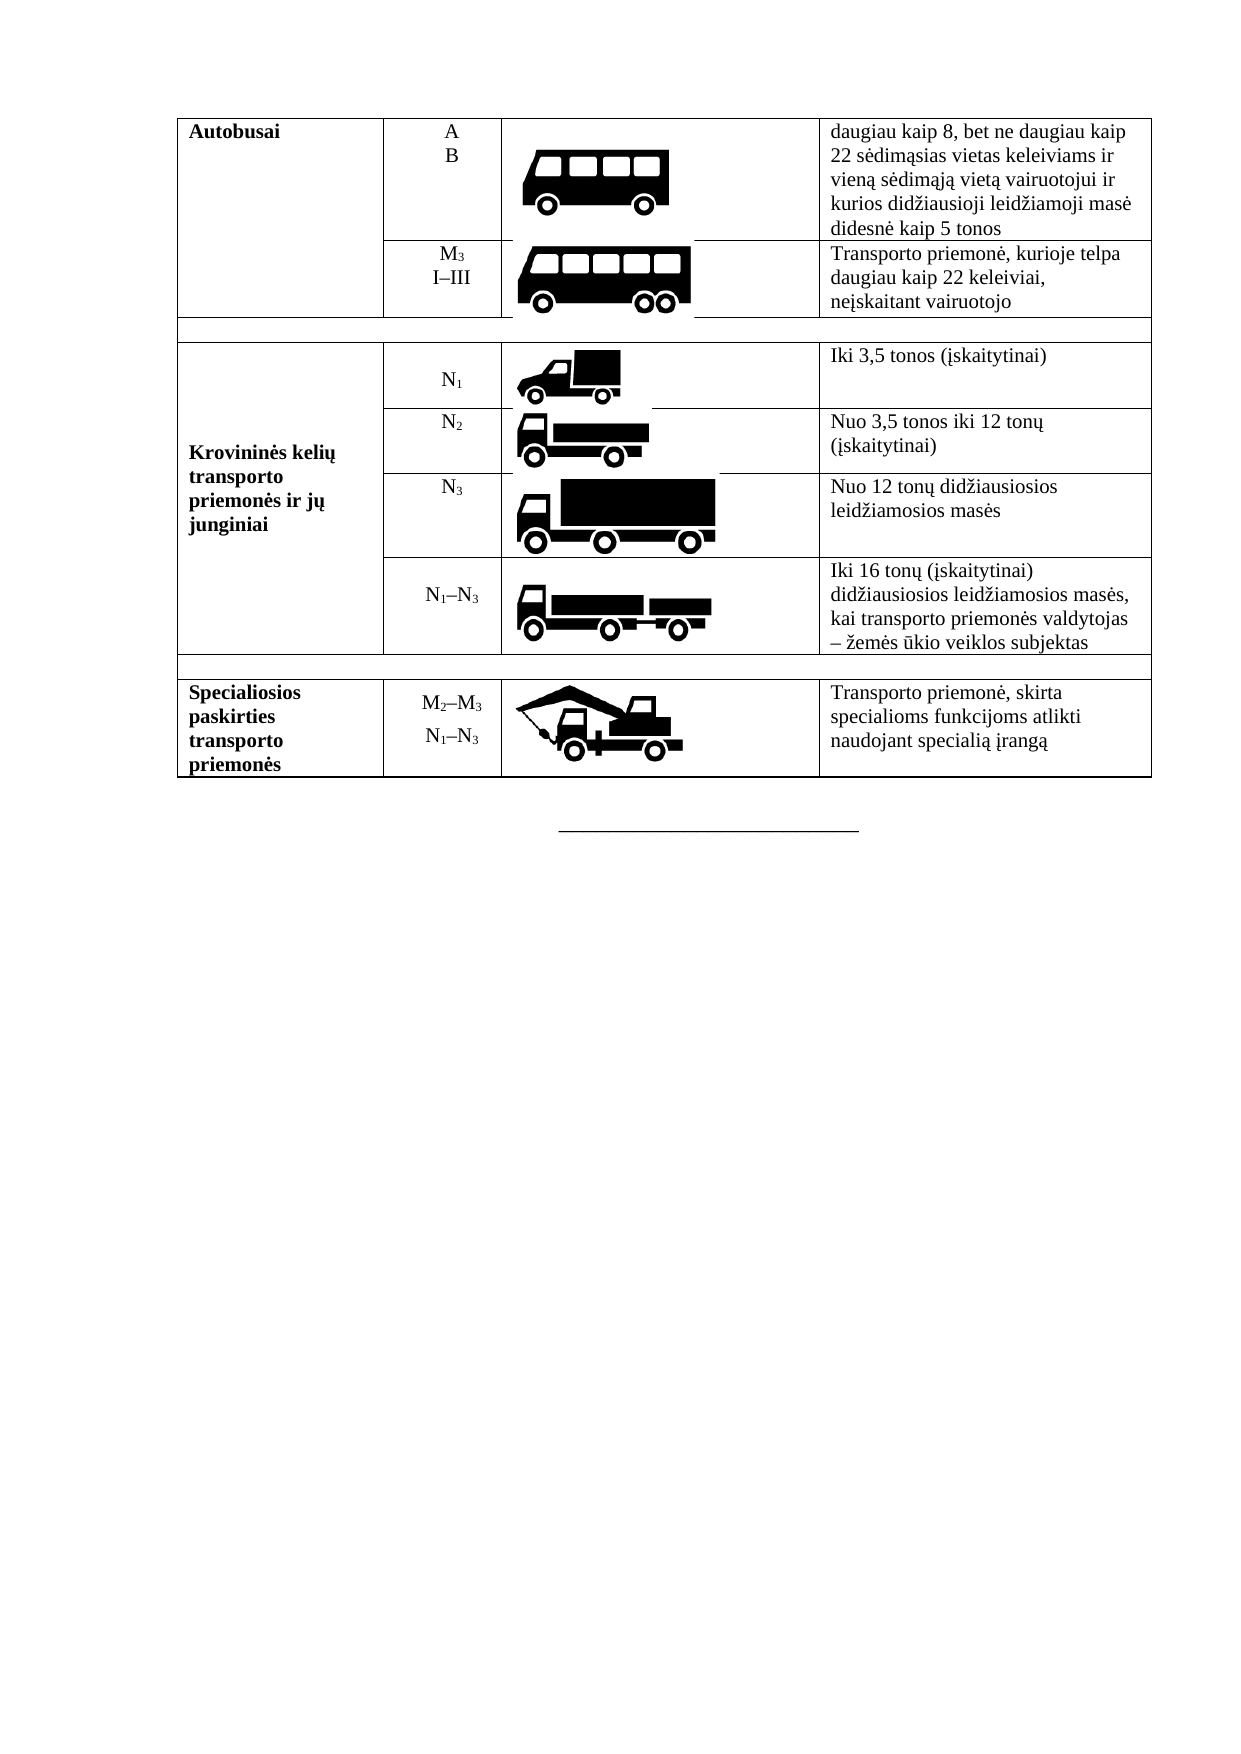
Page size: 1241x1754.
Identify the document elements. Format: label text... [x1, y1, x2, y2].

table_cell [502, 409, 512, 472]
table_cell Specialiosios paskirties transporto priemonės [178, 680, 383, 776]
table_cell daugiau kaip 8, bet ne daugiau kaip 22 sėdimąsias vietas keleiviams ir vieną sėdimąją vietą vairuotojui ir kurios didžiausioji leidžiamoji masė didesnė kaip 5 tonos [820, 119, 1151, 239]
table_cell Krovininės kelių transporto priemonės ir jų junginiai [178, 343, 383, 654]
table_cell [695, 241, 819, 317]
table_cell Nuo 3,5 tonos iki 12 tonų (įskaitytinai) [820, 409, 1151, 472]
table_cell N3 [384, 474, 501, 557]
table_cell Transporto priemonė, skirta specialioms funkcijoms atlikti naudojant specialią įrangą [820, 680, 1151, 776]
table_cell A B [384, 119, 501, 239]
table_header Autobusai [178, 119, 383, 317]
table_cell [502, 119, 819, 239]
table_cell Iki 3,5 tonos (įskaitytinai) [820, 343, 1151, 408]
table_cell N1 [384, 343, 501, 408]
table_cell [502, 558, 819, 654]
table_cell [502, 474, 512, 557]
table_cell M3 I–III [384, 241, 501, 317]
text ________________________ [177, 806, 1181, 835]
table_cell [502, 241, 512, 317]
table_cell [627, 343, 819, 408]
table_cell [502, 680, 819, 776]
table_cell M2–M3 N1–N3 [384, 680, 501, 776]
table_cell [502, 343, 512, 408]
table_cell N2 [384, 409, 501, 472]
table_cell [720, 474, 819, 557]
table_cell Transporto priemonė, kurioje telpa daugiau kaip 22 keleiviai, neįskaitant vairuotojo [820, 241, 1151, 317]
table_cell [178, 318, 1151, 342]
table_cell [652, 409, 819, 472]
table_cell Nuo 12 tonų didžiausiosios leidžiamosios masės [820, 474, 1151, 557]
table_cell Iki 16 tonų (įskaitytinai) didžiausiosios leidžiamosios masės, kai transporto priemonės valdytojas – žemės ūkio veiklos subjektas [820, 558, 1151, 654]
table_cell [178, 655, 1151, 679]
table_cell N1–N3 [384, 558, 501, 654]
